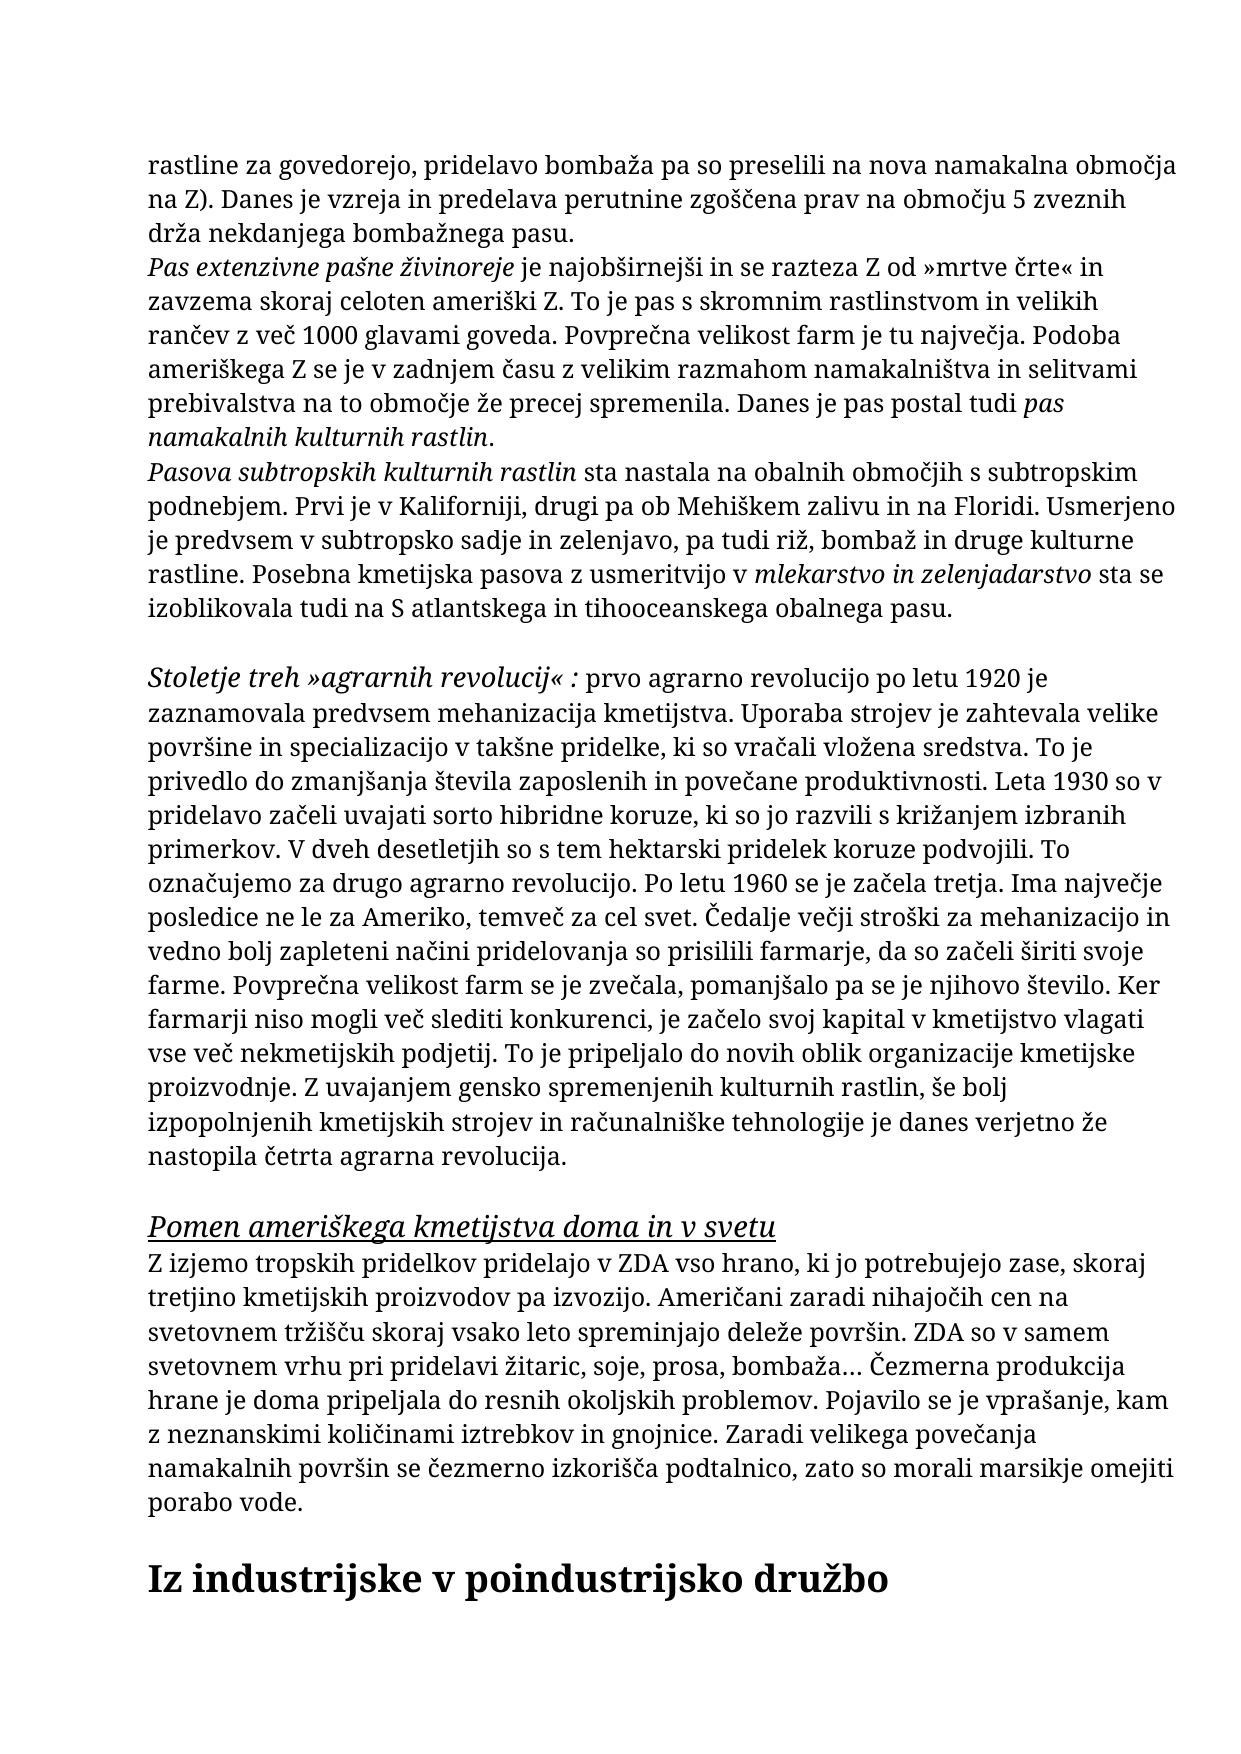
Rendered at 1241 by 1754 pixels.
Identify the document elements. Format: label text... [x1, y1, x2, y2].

text Pasova subtropskih kulturnih rastlin sta nastala na obalnih območjih s subtropskim podnebjem. Prvi je v Kaliforniji, drugi pa ob Mehiškem zalivu in na Floridi. Usmerjeno je predvsem v subtropsko sadje in zelenjavo, pa tudi riž, bombaž in druge kulturne rastline. Posebna kmetijska pasova z usmeritvijo v mlekarstvo in zelenjadarstvo sta se izoblikovala tudi na S atlantskega in tihooceanskega obalnega pasu. [148, 454, 1179, 624]
text Pomen ameriškega kmetijstva doma in v svetu [148, 1206, 1179, 1246]
text Pas extenzivne pašne živinoreje je najobširnejši in se razteza Z od »mrtve črte« in zavzema skoraj celoten ameriški Z. To je pas s skromnim rastlinstvom in velikih rančev z več 1000 glavami goveda. Povprečna velikost farm je tu največja. Podoba ameriškega Z se je v zadnjem času z velikim razmahom namakalništva in selitvami prebivalstva na to območje že precej spremenila. Danes je pas postal tudi pas namakalnih kulturnih rastlin. [148, 250, 1179, 454]
text rastline za govedorejo, pridelavo bombaža pa so preselili na nova namakalna območja na Z). Danes je vzreja in predelava perutnine zgoščena prav na območju 5 zveznih drža nekdanjega bombažnega pasu. [148, 148, 1179, 250]
text Iz industrijske v poindustrijsko družbo [148, 1553, 1179, 1604]
text Z izjemo tropskih pridelkov pridelajo v ZDA vso hrano, ki jo potrebujejo zase, skoraj tretjino kmetijskih proizvodov pa izvozijo. Američani zaradi nihajočih cen na svetovnem tržišču skoraj vsako leto spreminjajo deleže površin. ZDA so v samem svetovnem vrhu pri pridelavi žitaric, soje, prosa, bombaža… Čezmerna produkcija hrane je doma pripeljala do resnih okoljskih problemov. Pojavilo se je vprašanje, kam z neznanskimi količinami iztrebkov in gnojnice. Zaradi velikega povečanja namakalnih površin se čezmerno izkorišča podtalnico, zato so morali marsikje omejiti porabo vode. [148, 1246, 1179, 1518]
text Stoletje treh »agrarnih revolucij« : prvo agrarno revolucijo po letu 1920 je zaznamovala predvsem mehanizacija kmetijstva. Uporaba strojev je zahtevala velike površine in specializacijo v takšne pridelke, ki so vračali vložena sredstva. To je privedlo do zmanjšanja števila zaposlenih in povečane produktivnosti. Leta 1930 so v pridelavo začeli uvajati sorto hibridne koruze, ki so jo razvili s križanjem izbranih primerkov. V dveh desetletjih so s tem hektarski pridelek koruze podvojili. To označujemo za drugo agrarno revolucijo. Po letu 1960 se je začela tretja. Ima največje posledice ne le za Ameriko, temveč za cel svet. Čedalje večji stroški za mehanizacijo in vedno bolj zapleteni načini pridelovanja so prisilili farmarje, da so začeli širiti svoje farme. Povprečna velikost farm se je zvečala, pomanjšalo pa se je njihovo število. Ker farmarji niso mogli več slediti konkurenci, je začelo svoj kapital v kmetijstvo vlagati vse več nekmetijskih podjetij. To je pripeljalo do novih oblik organizacije kmetijske proizvodnje. Z uvajanjem gensko spremenjenih kulturnih rastlin, še bolj izpopolnjenih kmetijskih strojev in računalniške tehnologije je danes verjetno že nastopila četrta agrarna revolucija. [148, 658, 1179, 1172]
